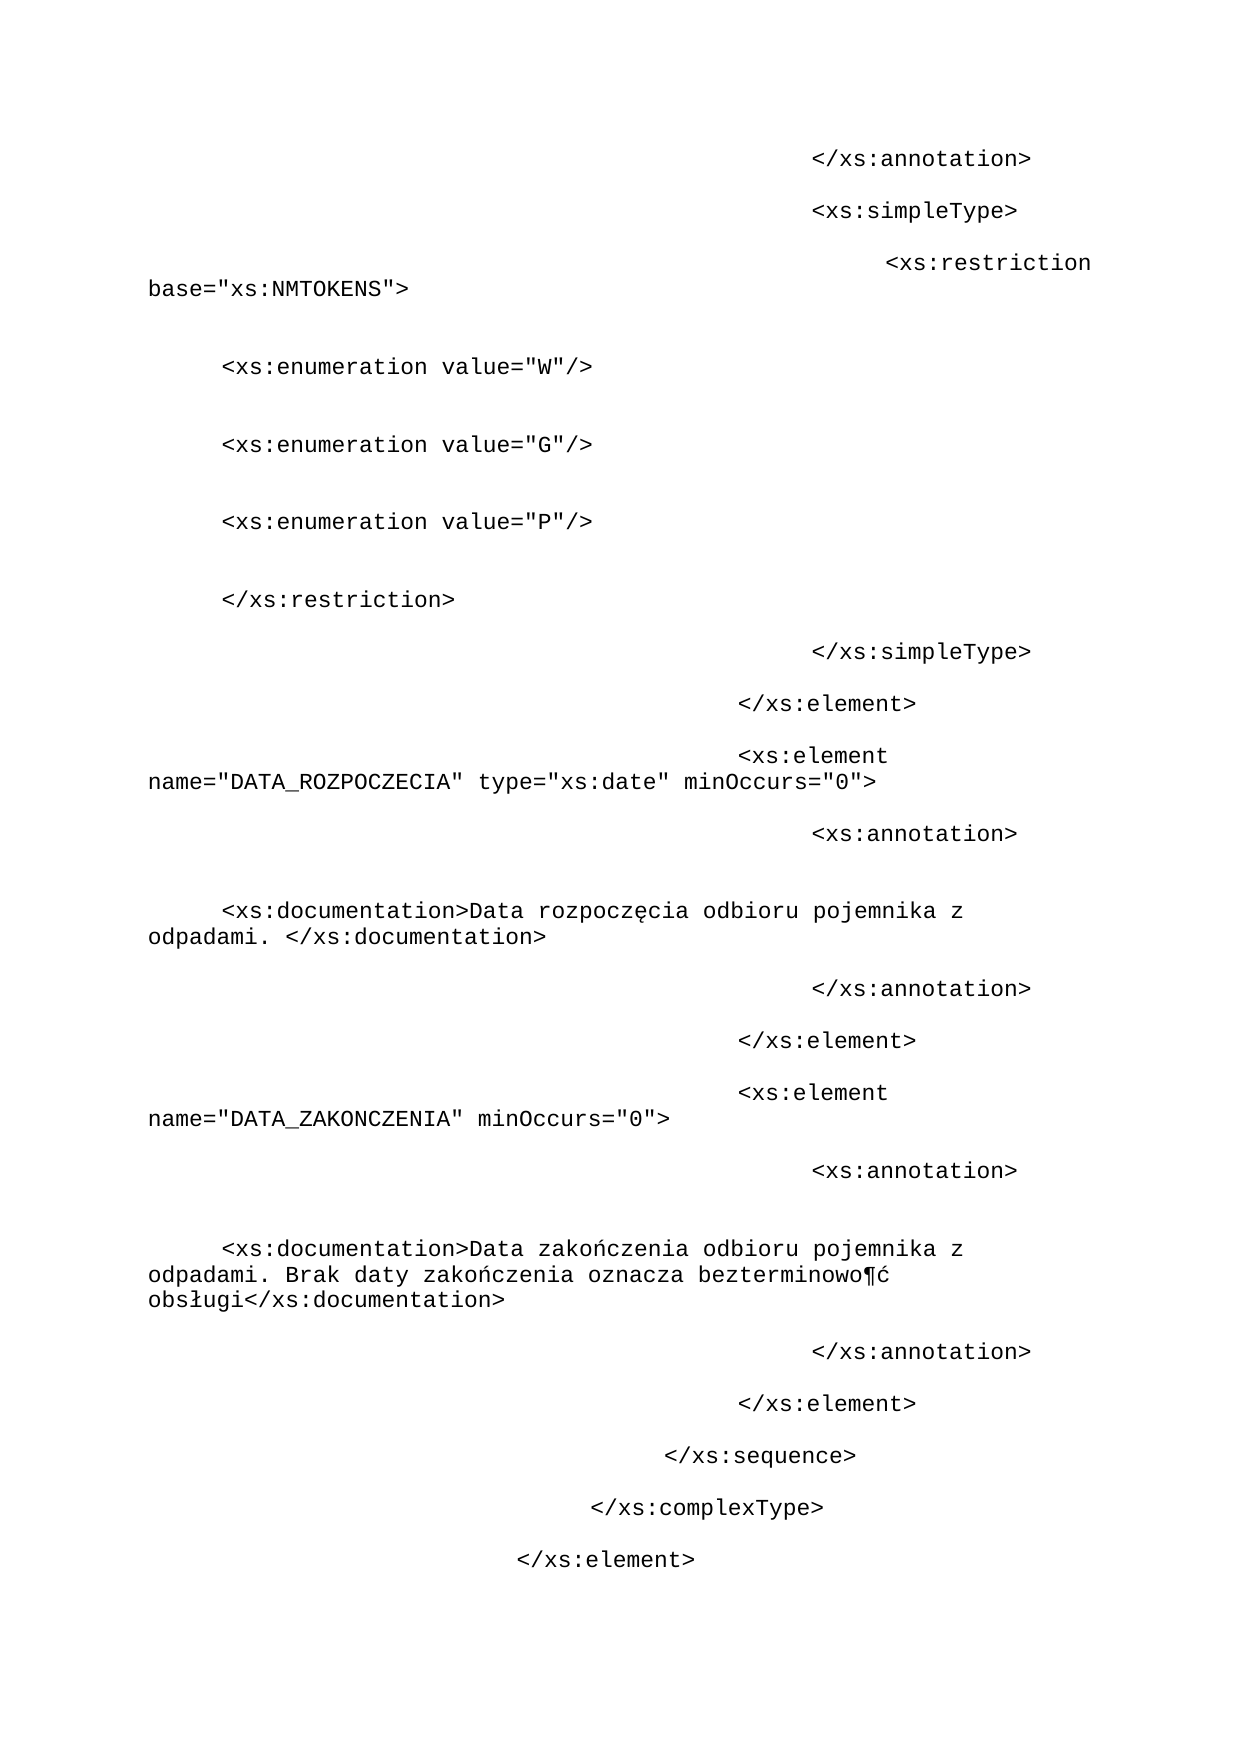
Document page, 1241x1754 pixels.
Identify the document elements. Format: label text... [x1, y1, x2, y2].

text <xs:documentation>Data zakończenia odbioru pojemnika z odpadami. Brak daty zakończenia oznacza bezterminowo¶ć obsługi</xs:documentation> [148, 1185, 1093, 1315]
text <xs:element name="DATA_ROZPOCZECIA" type="xs:date" minOccurs="0"> [148, 718, 1093, 796]
text <xs:element name="DATA_ZAKONCZENIA" minOccurs="0"> [148, 1055, 1093, 1133]
text </xs:annotation> [148, 952, 1093, 1003]
text [148, 1574, 1093, 1600]
text </xs:simpleType> [148, 614, 1093, 666]
text <xs:enumeration value="G"/> [148, 381, 1093, 459]
text </xs:annotation> [148, 148, 1093, 173]
text </xs:element> [148, 1522, 1093, 1574]
text <xs:simpleType> [148, 173, 1093, 225]
text <xs:restriction base="xs:NMTOKENS"> [148, 225, 1093, 303]
text <xs:enumeration value="W"/> [148, 303, 1093, 381]
text </xs:complexType> [148, 1470, 1093, 1522]
text </xs:annotation> [148, 1315, 1093, 1367]
text </xs:element> [148, 1367, 1093, 1418]
text <xs:annotation> [148, 1133, 1093, 1185]
text </xs:element> [148, 1003, 1093, 1055]
text </xs:element> [148, 666, 1093, 718]
text </xs:sequence> [148, 1418, 1093, 1470]
text <xs:enumeration value="P"/> [148, 459, 1093, 537]
text <xs:annotation> [148, 796, 1093, 848]
text </xs:restriction> [148, 537, 1093, 614]
text <xs:documentation>Data rozpoczęcia odbioru pojemnika z odpadami. </xs:documentation> [148, 848, 1093, 952]
